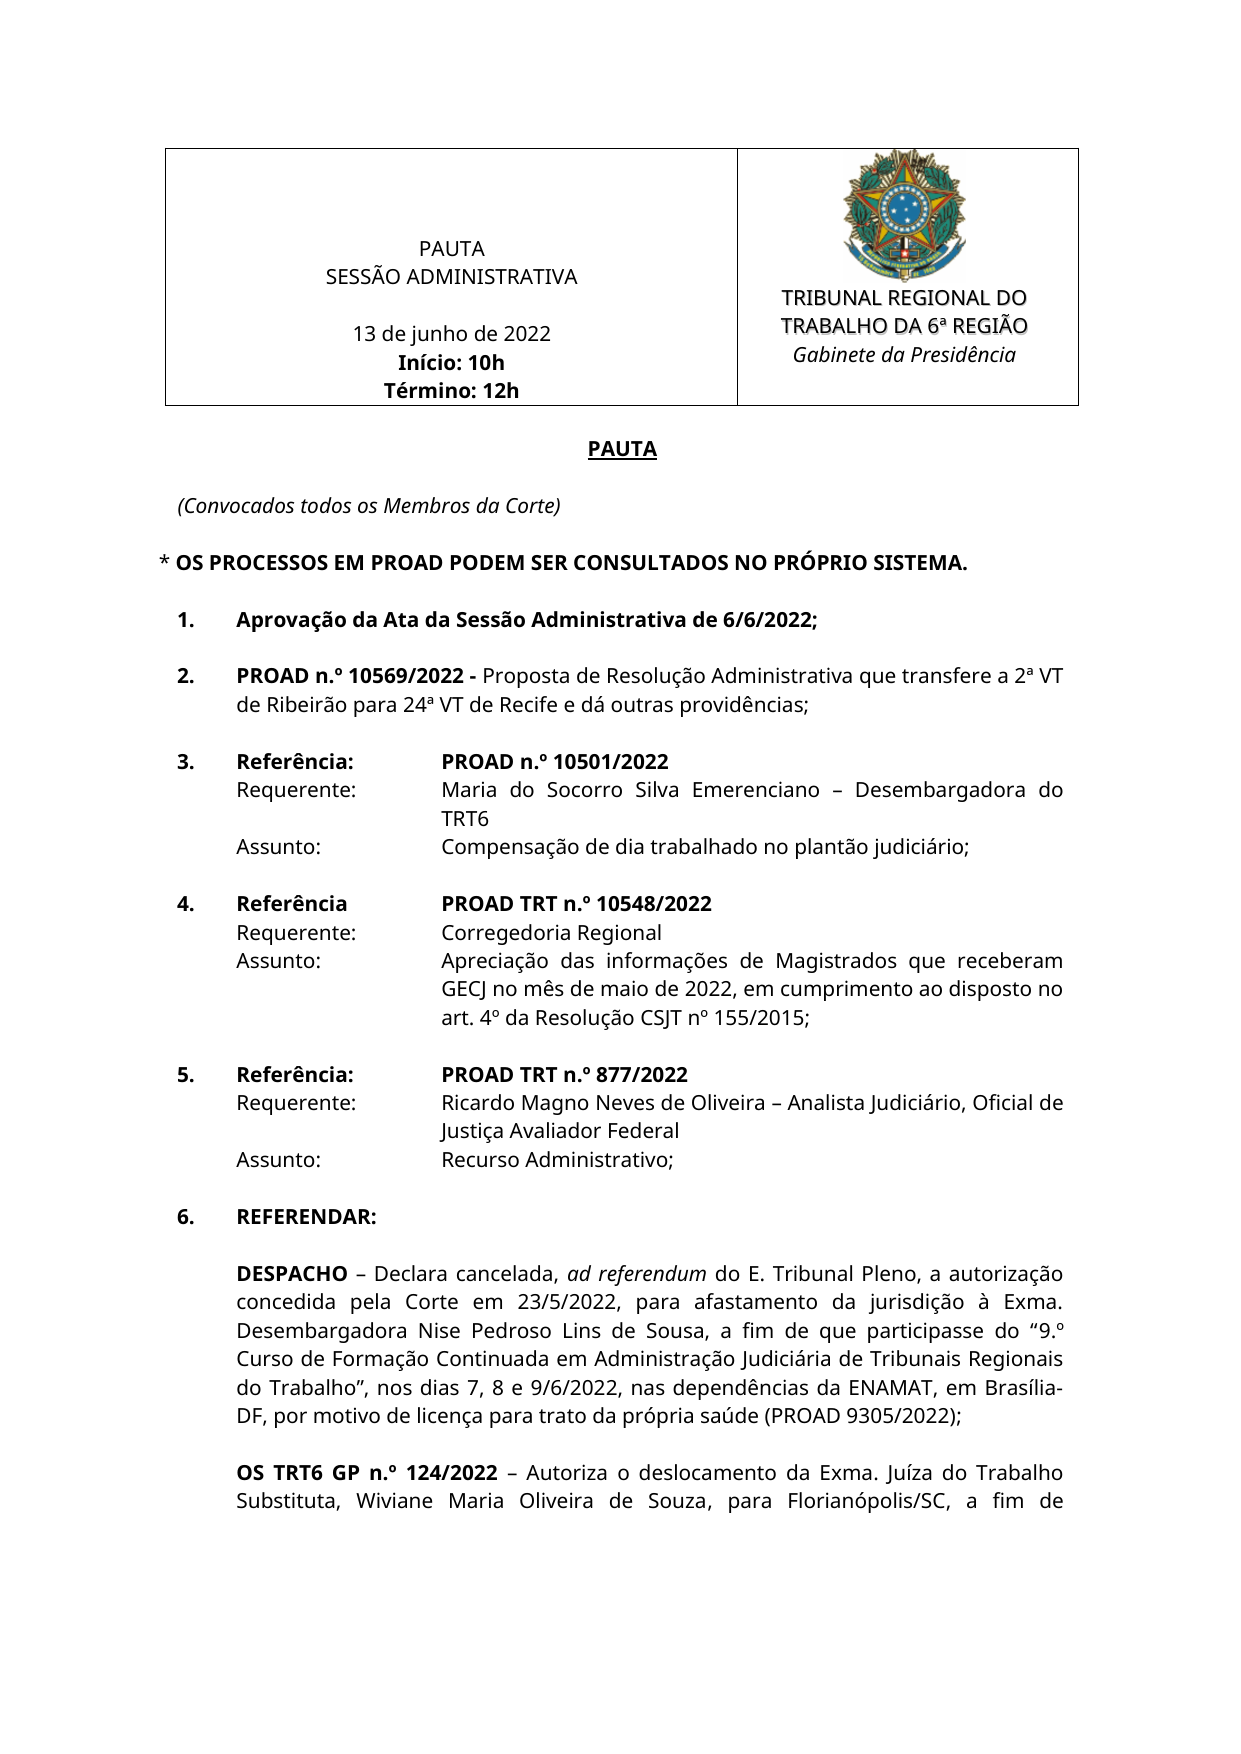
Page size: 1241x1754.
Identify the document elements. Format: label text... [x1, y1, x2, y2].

table_cell Apreciação das informações de Magistrados que receberam GECJ no mês de maio de 2022, em cumprimento ao disposto no art. 4º da Resolução CSJT nº 155/2015; [430, 946, 1075, 1060]
table_cell Requerente: [225, 918, 430, 946]
table_header TRIBUNAL REGIONAL DO TRABALHO DA 6ª REGIÃO Gabinete da Presidência [738, 149, 1078, 405]
table_cell PROAD n.º 10501/2022 [430, 747, 1075, 775]
table_cell PROAD TRT n.º 10548/2022 [430, 889, 1075, 918]
table_cell Referência: [225, 1060, 430, 1088]
table_cell Corregedoria Regional [430, 918, 1075, 946]
text (Convocados todos os Membros da Corte) [177, 491, 1063, 519]
table_cell 5. [166, 1060, 225, 1202]
table_cell Referência: [225, 747, 430, 775]
table_cell Requerente: [225, 775, 430, 832]
table_cell Maria do Socorro Silva Emerenciano – Desembargadora do TRT6 [430, 775, 1075, 832]
table_cell Compensação de dia trabalhado no plantão judiciário; [430, 832, 1075, 889]
table_cell 3. [166, 747, 225, 889]
table_cell Referência [225, 889, 430, 918]
table_cell 6. [166, 1202, 225, 1515]
picture [843, 148, 966, 283]
table_cell Requerente: [225, 1088, 430, 1145]
table_cell Assunto: [225, 946, 430, 1060]
text * OS PROCESSOS EM PROAD PODEM SER CONSULTADOS NO PRÓPRIO SISTEMA. [158, 548, 1152, 576]
table_cell Recurso Administrativo; [430, 1145, 1075, 1202]
table_header Aprovação da Ata da Sessão Administrativa de 6/6/2022; [225, 605, 1075, 662]
table_cell PROAD TRT n.º 877/2022 [430, 1060, 1075, 1088]
table_cell Assunto: [225, 832, 430, 889]
table_header 1. [166, 605, 225, 662]
table_cell REFERENDAR: DESPACHO – Declara cancelada, ad referendum do E. Tribunal Pleno, a autorização concedida pela Corte em 23/5/2022, para afastamento da jurisdição à Exma. Desembargadora Nise Pedroso Lins de Sousa, a fim de que participasse do “9.º Curso de Formação Continuada em Administração Judiciária de Tribunais Regionais do Trabalho”, nos dias 7, 8 e 9/6/2022, nas dependências da ENAMAT, em Brasília-DF, por motivo de licença para trato da própria saúde (PROAD 9305/2022); OS TRT6 GP n.º 124/2022 – Autoriza o deslocamento da Exma. Juíza do Trabalho Substituta, Wiviane Maria Oliveira de Souza, para Florianópolis/SC, a fim de [225, 1202, 1075, 1515]
table_cell Ricardo Magno Neves de Oliveira – Analista Judiciário, Oficial de Justiça Avaliador Federal [430, 1088, 1075, 1145]
table_cell Assunto: [225, 1145, 430, 1202]
table_header PAUTA SESSÃO ADMINISTRATIVA 13 de junho de 2022 Início: 10h Término: 12h [166, 149, 737, 405]
table_cell 2. [166, 662, 225, 747]
table_cell 4. [166, 889, 225, 1060]
table_cell PROAD n.º 10569/2022 - Proposta de Resolução Administrativa que transfere a 2ª VT de Ribeirão para 24ª VT de Recife e dá outras providências; [225, 662, 1075, 747]
subtitle PAUTA [177, 434, 1067, 463]
